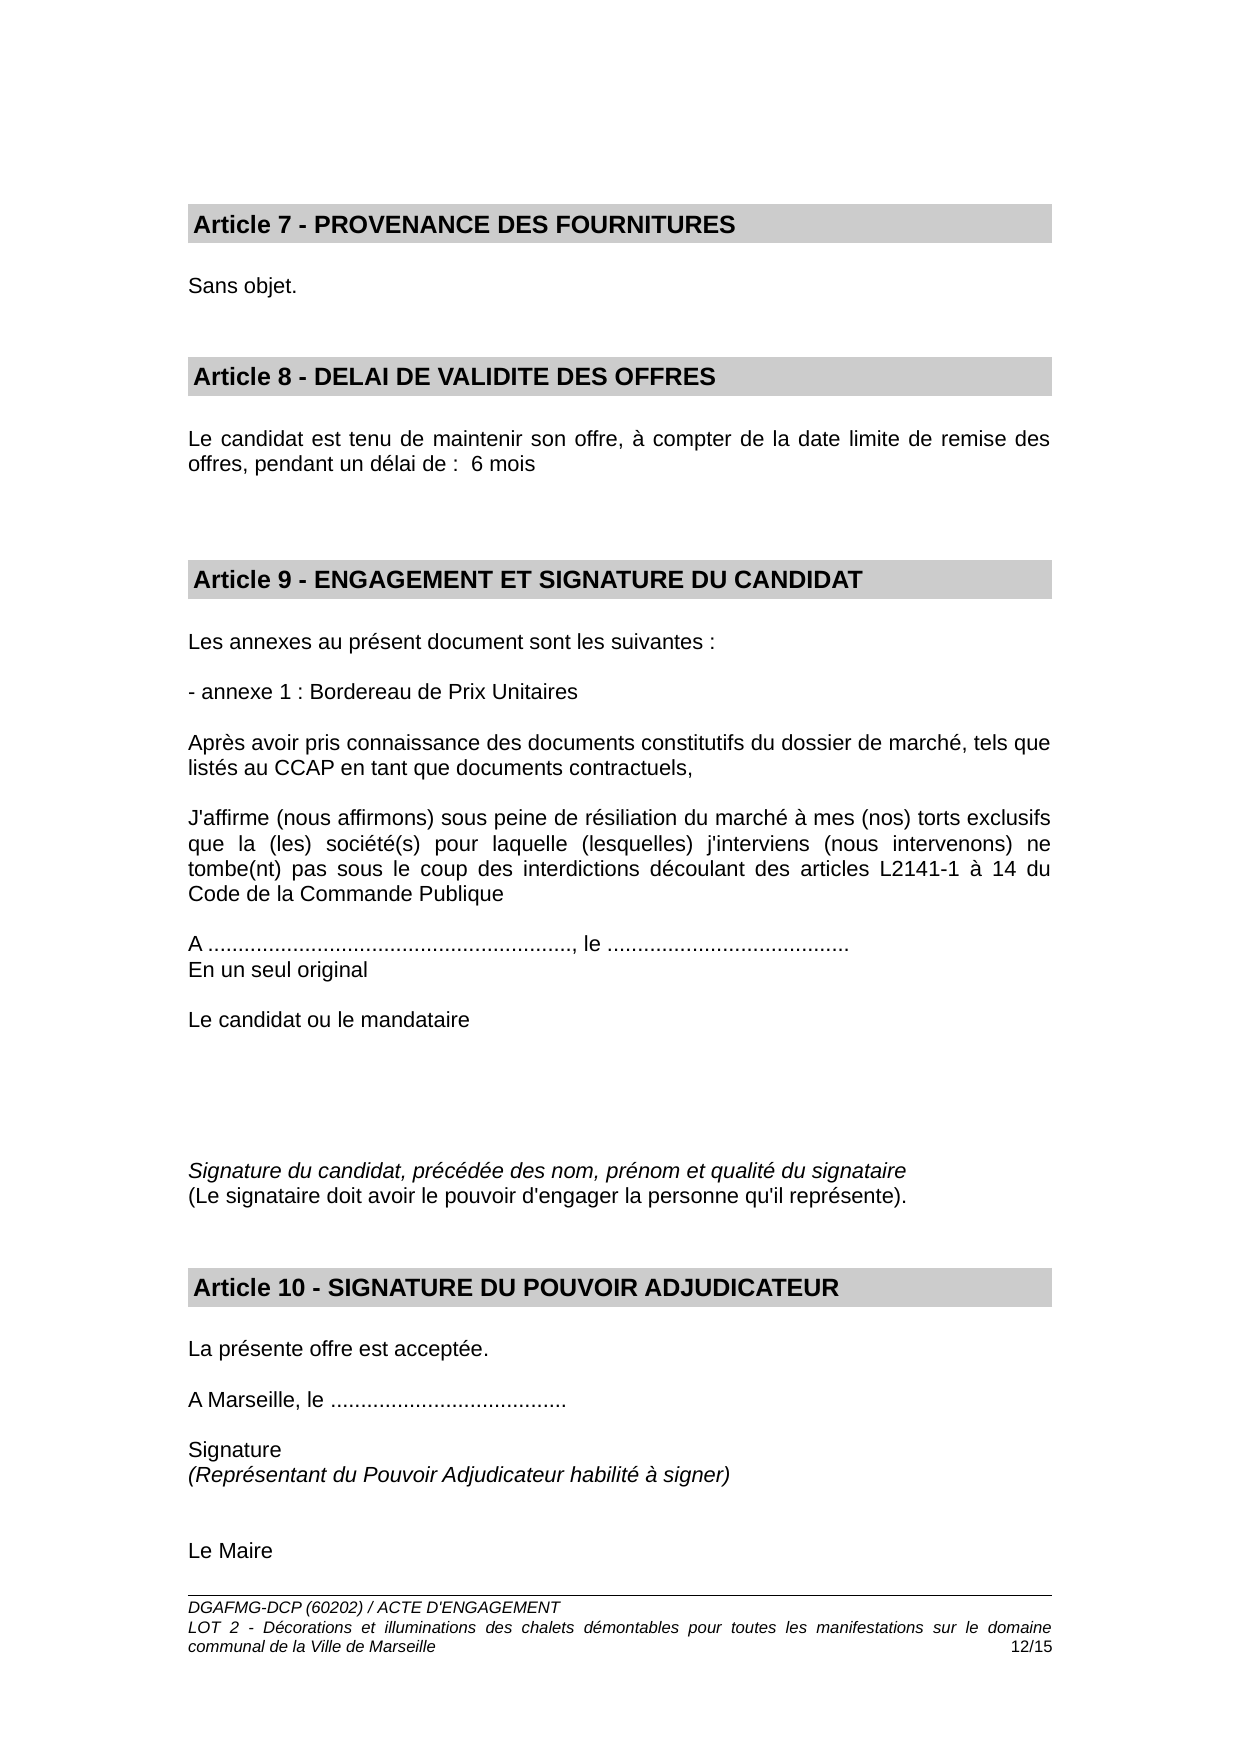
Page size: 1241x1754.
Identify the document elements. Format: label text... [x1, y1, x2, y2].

text - annexe 1 : Bordereau de Prix Unitaires [188, 679, 1052, 704]
text (Représentant du Pouvoir Adjudicateur habilité à signer) [188, 1462, 1052, 1487]
text En un seul original [188, 957, 1052, 982]
text La présente offre est acceptée. [188, 1336, 1052, 1361]
text Le Maire [188, 1538, 1052, 1563]
text Le candidat est tenu de maintenir son offre, à compter de la date limite de remise des offres, pendant un délai de : 6 mois [188, 426, 1052, 476]
text (Le signataire doit avoir le pouvoir d'engager la personne qu'il représente). [188, 1183, 1052, 1209]
subtitle ENGAGEMENT ET SIGNATURE DU CANDIDAT [190, 563, 1050, 597]
subtitle PROVENANCE DES FOURNITURES [190, 207, 1050, 241]
text Le candidat ou le mandataire [188, 1007, 1052, 1032]
text Signature du candidat, précédée des nom, prénom et qualité du signataire [188, 1158, 1052, 1183]
text A Marseille, le ....................................... [188, 1387, 1052, 1412]
text A ............................................................, le ........................................ [188, 931, 1052, 957]
text Sans objet. [188, 273, 1052, 298]
subtitle DELAI DE VALIDITE DES OFFRES [190, 360, 1050, 394]
text Les annexes au présent document sont les suivantes : [188, 629, 1052, 654]
subtitle SIGNATURE DU POUVOIR ADJUDICATEUR [190, 1270, 1050, 1304]
text J'affirme (nous affirmons) sous peine de résiliation du marché à mes (nos) torts exclusifs que la (les) société(s) pour laquelle (lesquelles) j'interviens (nous intervenons) ne tombe(nt) pas sous le coup des interdictions découlant des articles L2141-1 à 14 du Code de la Commande Publique [188, 805, 1052, 906]
text Après avoir pris connaissance des documents constitutifs du dossier de marché, tels que listés au CCAP en tant que documents contractuels, [188, 730, 1052, 780]
text Signature [188, 1437, 1052, 1462]
